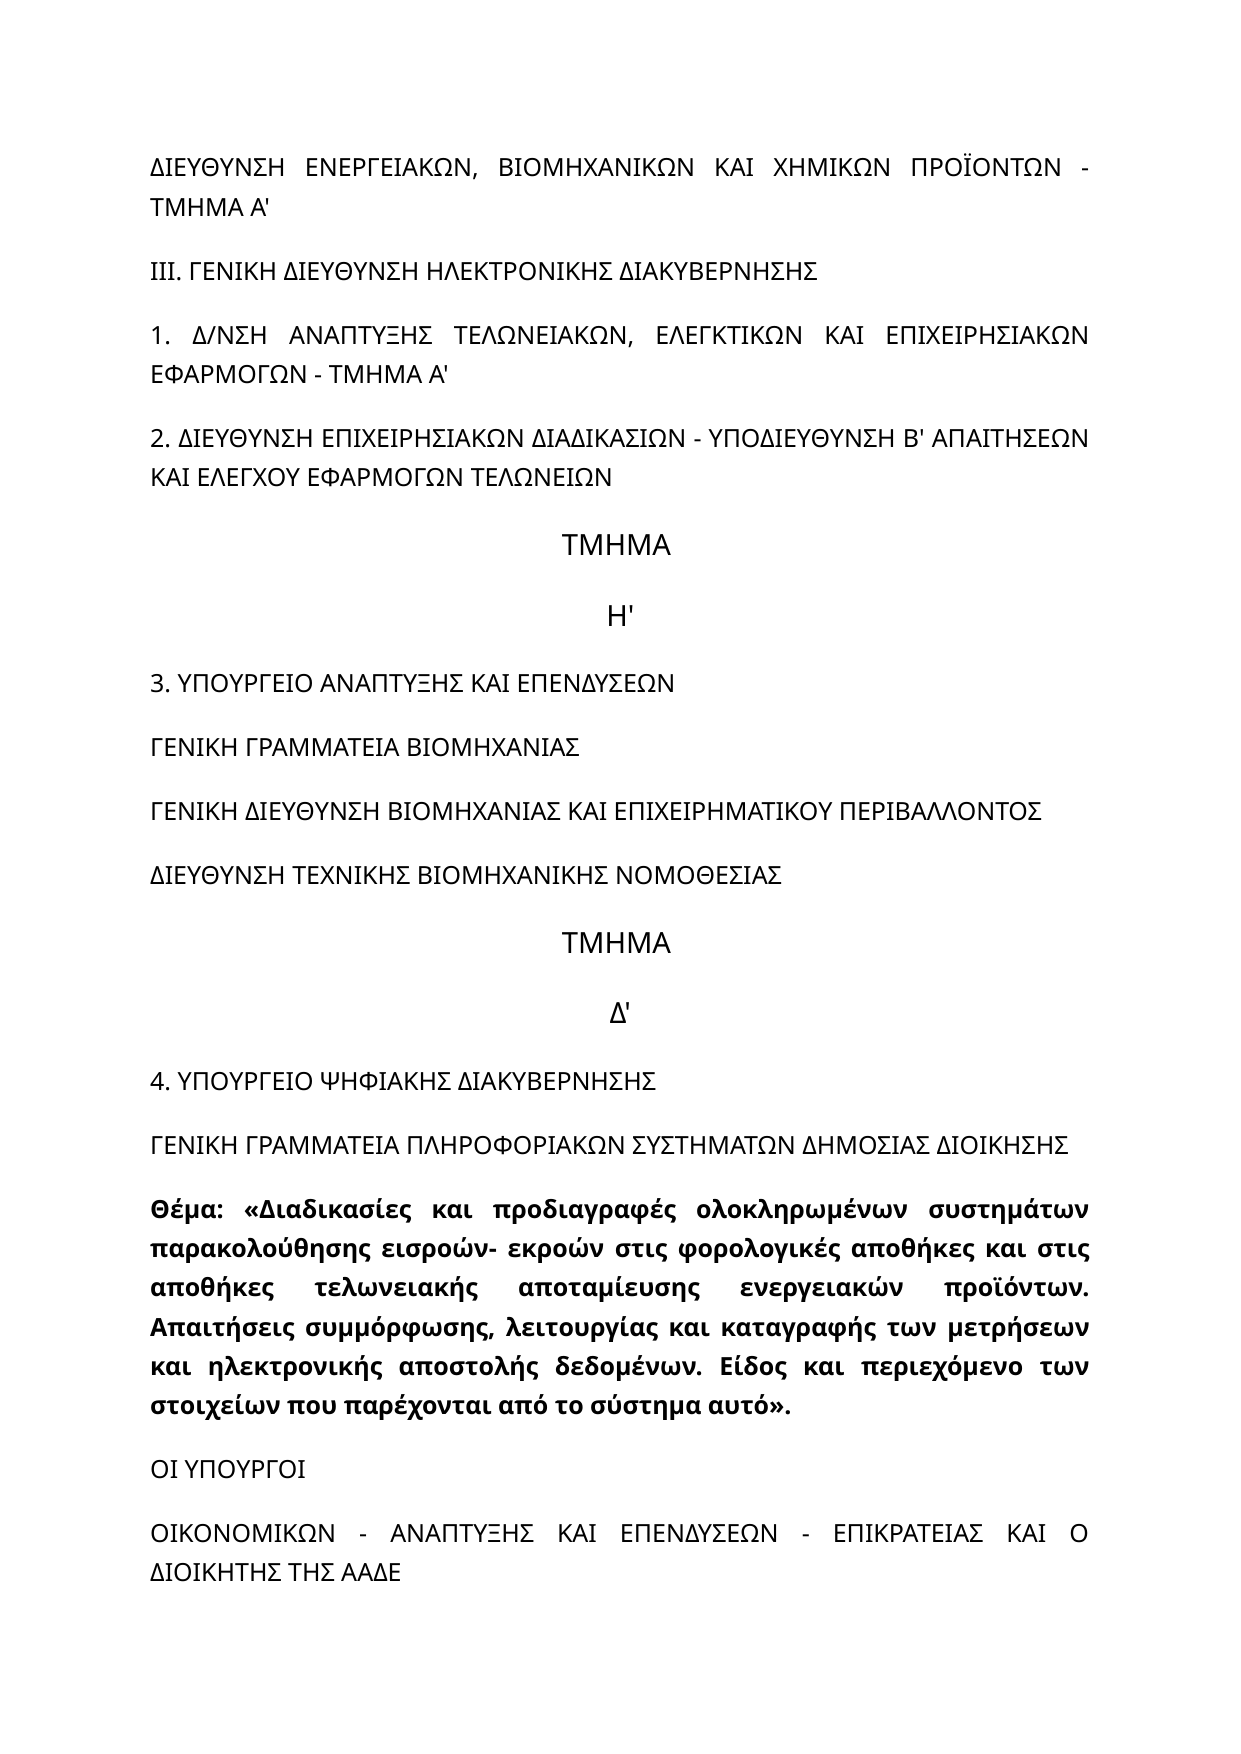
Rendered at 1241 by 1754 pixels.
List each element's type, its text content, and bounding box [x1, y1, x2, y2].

text 4. ΥΠΟΥΡΓΕΙΟ ΨΗΦΙΑΚΗΣ ΔΙΑΚΥΒΕΡΝΗΣΗΣ [150, 1063, 1090, 1097]
subtitle ΤΜΗΜΑ [150, 524, 1090, 564]
subtitle Η' [150, 595, 1090, 634]
subtitle Δ' [150, 993, 1090, 1032]
subtitle ΤΜΗΜΑ [150, 922, 1090, 962]
text ΔΙΕΥΘΥΝΣΗ ΤΕΧΝΙΚΗΣ ΒΙΟΜΗΧΑΝΙΚΗΣ ΝΟΜΟΘΕΣΙΑΣ [150, 858, 1090, 892]
text ΟΙ ΥΠΟΥΡΓΟΙ [150, 1452, 1090, 1486]
text ΓΕΝΙΚΗ ΓΡΑΜΜΑΤΕΙΑ ΒΙΟΜΗΧΑΝΙΑΣ [150, 729, 1090, 764]
text ΟΙΚΟΝΟΜΙΚΩΝ - ΑΝΑΠΤΥΞΗΣ ΚΑΙ ΕΠΕΝΔΥΣΕΩΝ - ΕΠΙΚΡΑΤΕΙΑΣ ΚΑΙ Ο ΔΙΟΙΚΗΤΗΣ ΤΗΣ ΑΑΔΕ [150, 1516, 1090, 1589]
text 1. Δ/ΝΣΗ ΑΝΑΠΤΥΞΗΣ ΤΕΛΩΝΕΙΑΚΩΝ, ΕΛΕΓΚΤΙΚΩΝ ΚΑΙ ΕΠΙΧΕΙΡΗΣΙΑΚΩΝ ΕΦΑΡΜΟΓΩΝ - ΤΜΗΜΑ Α' [150, 317, 1090, 391]
text 3. ΥΠΟΥΡΓΕΙΟ ΑΝΑΠΤΥΞΗΣ ΚΑΙ ΕΠΕΝΔΥΣΕΩΝ [150, 665, 1090, 699]
text ΔΙΕΥΘΥΝΣΗ ΕΝΕΡΓΕΙΑΚΩΝ, ΒΙΟΜΗΧΑΝΙΚΩΝ ΚΑΙ ΧΗΜΙΚΩΝ ΠΡΟΪΟΝΤΩΝ - ΤΜΗΜΑ Α' [150, 150, 1090, 223]
text ΙΙΙ. ΓΕΝΙΚΗ ΔΙΕΥΘΥΝΣΗ ΗΛΕΚΤΡΟΝΙΚΗΣ ΔΙΑΚΥΒΕΡΝΗΣΗΣ [150, 253, 1090, 287]
text 2. ΔΙΕΥΘΥΝΣΗ ΕΠΙΧΕΙΡΗΣΙΑΚΩΝ ΔΙΑΔΙΚΑΣΙΩΝ - ΥΠΟΔΙΕΥΘΥΝΣΗ Β' ΑΠΑΙΤΗΣΕΩΝ ΚΑΙ ΕΛΕΓΧΟΥ ΕΦΑΡΜΟΓΩΝ ΤΕΛΩΝΕΙΩΝ [150, 421, 1090, 494]
text ΓΕΝΙΚΗ ΓΡΑΜΜΑΤΕΙΑ ΠΛΗΡΟΦΟΡΙΑΚΩΝ ΣΥΣΤΗΜΑΤΩΝ ΔΗΜΟΣΙΑΣ ΔΙΟΙΚΗΣΗΣ [150, 1127, 1090, 1162]
text Θέμα: «Διαδικασίες και προδιαγραφές ολοκληρωμένων συστημάτων παρακολούθησης εισροών- εκροών στις φορολογικές αποθήκες και στις αποθήκες τελωνειακής αποταμίευσης ενεργειακών προϊόντων. Απαιτήσεις συμμόρφωσης, λειτουργίας και καταγραφής των μετρήσεων και ηλεκτρονικής αποστολής δεδομένων. Είδος και περιεχόμενο των στοιχείων που παρέχονται από το σύστημα αυτό». [150, 1192, 1090, 1422]
text ΓΕΝΙΚΗ ΔΙΕΥΘΥΝΣΗ ΒΙΟΜΗΧΑΝΙΑΣ ΚΑΙ ΕΠΙΧΕΙΡΗΜΑΤΙΚΟΥ ΠΕΡΙΒΑΛΛΟΝΤΟΣ [150, 794, 1090, 828]
